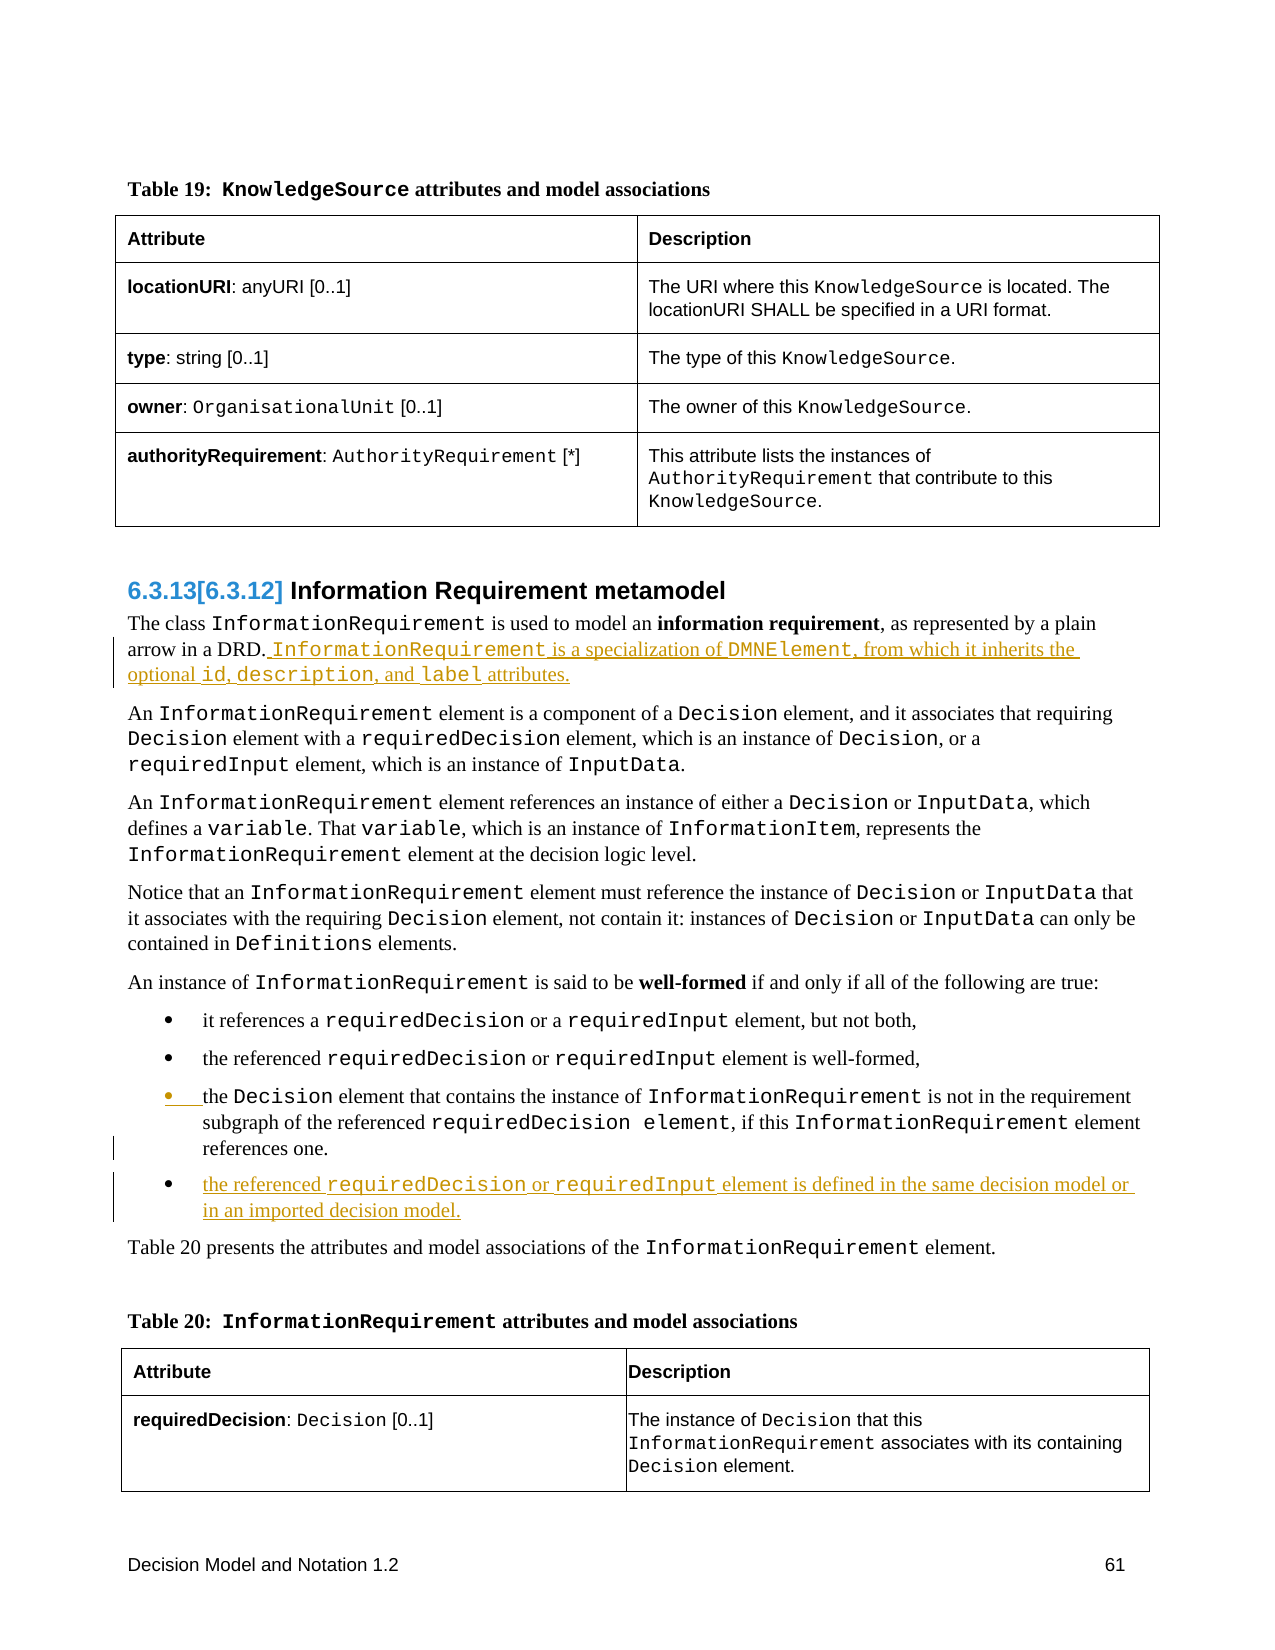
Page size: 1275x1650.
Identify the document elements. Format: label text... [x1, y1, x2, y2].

table_cell locationURI: anyURI [0..1] [116, 263, 637, 333]
table_cell owner: OrganisationalUnit [0..1] [116, 384, 637, 432]
text An InformationRequirement element references an instance of either a Decision or InputData, which defines a variable. That variable, which is an instance of InformationItem, represents the InformationRequirement element at the decision logic level. [127, 790, 1147, 867]
subtitle Information Requirement metamodel [127, 576, 1147, 604]
table_cell The instance of Decision that this InformationRequirement associates with its containing Decision element. [627, 1396, 1149, 1491]
table_header Attribute [122, 1349, 626, 1395]
text Notice that an InformationRequirement element must reference the instance of Decision or InputData that it associates with the requiring Decision element, not contain it: instances of Decision or InputData can only be contained in Definitions elements. [127, 880, 1147, 957]
text An instance of InformationRequirement is said to be well-formed if and only if all of the following are true: [127, 969, 1147, 995]
list the referenced requiredDecision or requiredInput element is defined in the same decision model or in an imported decision model. [165, 1172, 1147, 1222]
list it references a requiredDecision or a requiredInput element, but not both, [165, 1008, 1147, 1033]
text Table 19 presents the attributes and model associations of the InformationRequirement element. [127, 1234, 1147, 1260]
text Table 18: KnowledgeSource attributes and model associations [127, 176, 1147, 202]
table_cell type: string [0..1] [116, 334, 637, 382]
text An InformationRequirement element is a component of a Decision element, and it associates that requiring Decision element with a requiredDecision element, which is an instance of Decision, or a requiredInput element, which is an instance of InputData. [127, 701, 1147, 778]
table_header Description [627, 1349, 1149, 1395]
list the referenced requiredDecision or requiredInput element is well-formed, [165, 1046, 1147, 1072]
table_cell This attribute lists the instances of AuthorityRequirement that contribute to this KnowledgeSource. [638, 433, 1159, 526]
table_cell The owner of this KnowledgeSource. [638, 384, 1159, 432]
table_cell The type of this KnowledgeSource. [638, 334, 1159, 382]
table_cell authorityRequirement: AuthorityRequirement [*] [116, 433, 637, 526]
table_header Description [638, 216, 1159, 262]
text The class InformationRequirement is used to model an information requirement, as represented by a plain arrow in a DRD. InformationRequirement is a specialization of DMNElement, from which it inherits the optional id, description, and label attributes. [127, 611, 1147, 688]
table_cell requiredDecision: Decision [0..1] [122, 1396, 626, 1491]
table_cell The URI where this KnowledgeSource is located. The locationURI SHALL be specified in a URI format. [638, 263, 1159, 333]
table_header Attribute [116, 216, 637, 262]
list the Decision element that contains the instance of InformationRequirement is not in the requirement subgraph of the referenced requiredDecision element, if this InformationRequirement element references one. [165, 1084, 1147, 1160]
text Table 19: InformationRequirement attributes and model associations [127, 1309, 1147, 1335]
